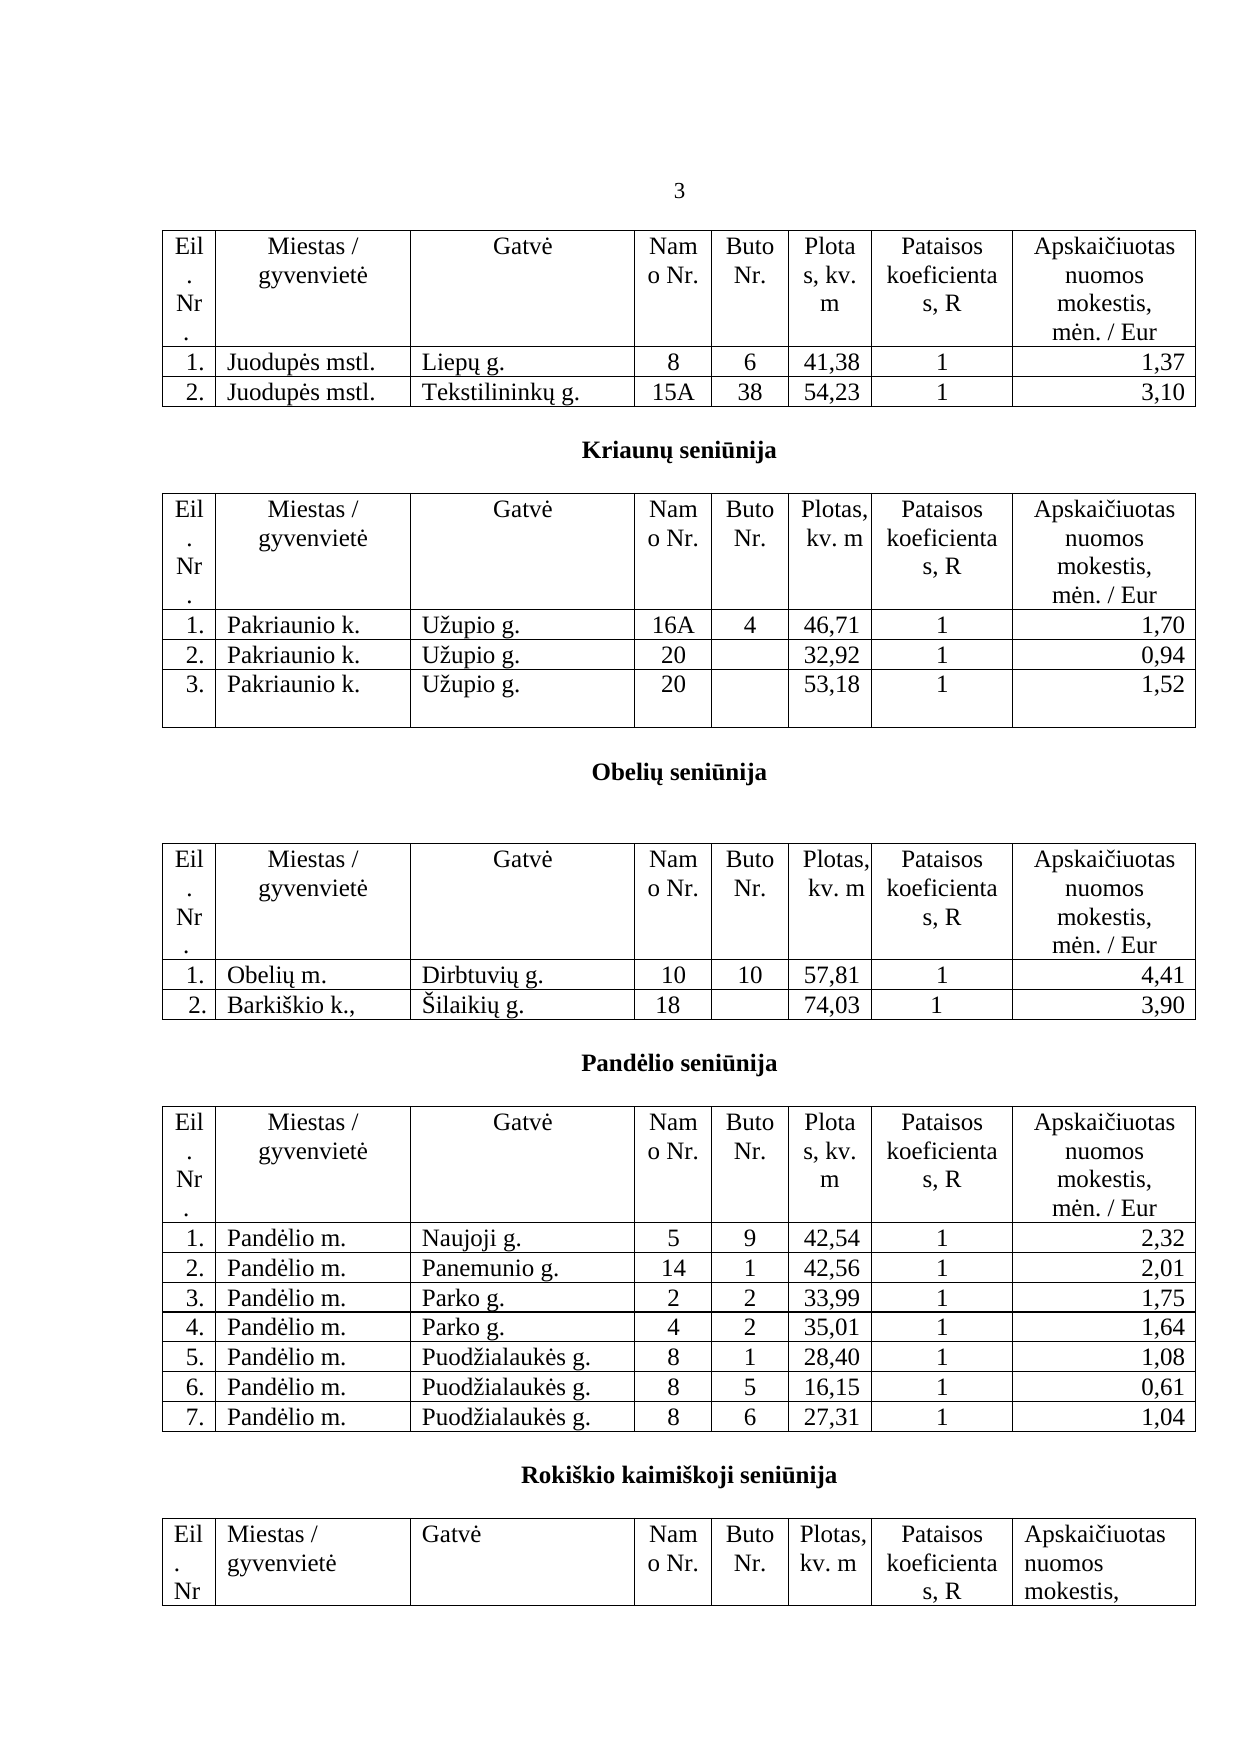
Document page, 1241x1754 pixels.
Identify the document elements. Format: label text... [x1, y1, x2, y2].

table_cell Užupio g. [411, 670, 634, 727]
table_cell [712, 670, 788, 727]
table_cell 2 [635, 1283, 711, 1311]
table_cell 1,70 [1013, 610, 1195, 639]
table_cell 1 [872, 990, 1012, 1019]
table_cell 1 [872, 640, 1012, 668]
table_cell 1,37 [1013, 347, 1195, 376]
table_cell 1 [872, 1253, 1012, 1282]
table_cell 1 [872, 1342, 1012, 1371]
table_header Gatvė [411, 231, 634, 346]
table_header Miestas / gyvenvietė [216, 1107, 410, 1222]
table_header Apskaičiuotas nuomos mokestis, mėn. / Eur [1013, 844, 1195, 959]
table_header Apskaičiuotas nuomos mokestis, mėn. / Eur [1013, 1107, 1195, 1222]
table_cell 42,56 [789, 1253, 871, 1282]
table_cell 1 [872, 347, 1012, 376]
table_cell Puodžialaukės g. [411, 1372, 634, 1401]
table_header Apskaičiuotas nuomos mokestis, [1013, 1519, 1195, 1605]
table_cell [712, 990, 788, 1019]
table_header Namo Nr. [635, 231, 711, 346]
table_header Buto Nr. [712, 494, 788, 609]
table_cell 6 [712, 347, 788, 376]
table_header Eil. Nr. [163, 844, 215, 959]
table_cell 1 [872, 1283, 1012, 1311]
table_cell Pakriaunio k. [216, 670, 410, 727]
table_cell 16A [635, 610, 711, 639]
table_cell 1 [712, 1253, 788, 1282]
table_cell 3. [163, 1283, 215, 1311]
table_header Miestas / gyvenvietė [216, 494, 410, 609]
table_cell 1,52 [1013, 670, 1195, 727]
table_cell 4,41 [1013, 960, 1195, 989]
table_cell 28,40 [789, 1342, 871, 1371]
text Obelių seniūnija [177, 757, 1181, 786]
table_cell 14 [635, 1253, 711, 1282]
table_header Apskaičiuotas nuomos mokestis, mėn. / Eur [1013, 231, 1195, 346]
table_cell 0,61 [1013, 1372, 1195, 1401]
table_cell 8 [635, 347, 711, 376]
table_header Buto Nr. [712, 1519, 788, 1605]
table_header Plotas, kv. m [789, 231, 871, 346]
table_cell 1,08 [1013, 1342, 1195, 1371]
table_header Eil. Nr [163, 1519, 215, 1605]
table_cell 1 [872, 1313, 1012, 1341]
table_cell 2 [712, 1313, 788, 1341]
table_cell Liepų g. [411, 347, 634, 376]
table_cell Juodupės mstl. [216, 377, 410, 406]
table_header Namo Nr. [635, 494, 711, 609]
table_cell 74,03 [789, 990, 871, 1019]
table_cell 20 [635, 670, 711, 727]
table_cell Pandėlio m. [216, 1283, 410, 1311]
table_cell 5. [163, 1342, 215, 1371]
text Rokiškio kaimiškoji seniūnija [177, 1460, 1181, 1489]
table_header Miestas / gyvenvietė [216, 231, 410, 346]
table_cell Parko g. [411, 1313, 634, 1341]
table_cell 1 [872, 610, 1012, 639]
table_cell 2 [712, 1283, 788, 1311]
table_cell 20 [635, 640, 711, 668]
table_cell 53,18 [789, 670, 871, 727]
table_header Namo Nr. [635, 844, 711, 959]
table_cell 15A [635, 377, 711, 406]
table_header Pataisos koeficientas, R [872, 494, 1012, 609]
table_cell 1,04 [1013, 1402, 1195, 1431]
table_cell 1. [163, 960, 215, 989]
table_cell 1 [872, 377, 1012, 406]
table_cell Puodžialaukės g. [411, 1402, 634, 1431]
table_header Pataisos koeficientas, R [872, 1519, 1012, 1605]
table_cell 3,10 [1013, 377, 1195, 406]
table_cell 54,23 [789, 377, 871, 406]
table_cell 8 [635, 1342, 711, 1371]
table_header Plotas, kv. m [789, 844, 871, 959]
table_cell Pakriaunio k. [216, 640, 410, 668]
table_cell 6 [712, 1402, 788, 1431]
table_cell 5 [635, 1223, 711, 1252]
table_cell 16,15 [789, 1372, 871, 1401]
table_cell 0,94 [1013, 640, 1195, 668]
table_cell 10 [712, 960, 788, 989]
table_header Miestas / gyvenvietė [216, 1519, 410, 1605]
table_cell 1,64 [1013, 1313, 1195, 1341]
table_cell Parko g. [411, 1283, 634, 1311]
table_cell Barkiškio k., [216, 990, 410, 1019]
table_cell Dirbtuvių g. [411, 960, 634, 989]
table_cell Naujoji g. [411, 1223, 634, 1252]
table_cell 35,01 [789, 1313, 871, 1341]
table_cell Pandėlio m. [216, 1223, 410, 1252]
table_header Pataisos koeficientas, R [872, 844, 1012, 959]
table_header Eil. Nr. [163, 494, 215, 609]
table_cell 1 [872, 1223, 1012, 1252]
table_cell Pandėlio m. [216, 1372, 410, 1401]
table_cell 8 [635, 1402, 711, 1431]
table_cell Obelių m. [216, 960, 410, 989]
table_cell 1. [163, 610, 215, 639]
table_cell 10 [635, 960, 711, 989]
table_header Namo Nr. [635, 1107, 711, 1222]
table_cell Tekstilininkų g. [411, 377, 634, 406]
table_cell 57,81 [789, 960, 871, 989]
table_cell 3. [163, 670, 215, 727]
table_header Namo Nr. [635, 1519, 711, 1605]
table_cell 1. [163, 1223, 215, 1252]
table_header Eil. Nr. [163, 1107, 215, 1222]
table_cell Pakriaunio k. [216, 610, 410, 639]
table_header Pataisos koeficientas, R [872, 1107, 1012, 1222]
table_header Eil. Nr. [163, 231, 215, 346]
table_cell 27,31 [789, 1402, 871, 1431]
table_header Plotas, kv. m [789, 494, 871, 609]
table_cell 41,38 [789, 347, 871, 376]
table_cell 4 [712, 610, 788, 639]
table_cell 1 [872, 1402, 1012, 1431]
table_cell 2,32 [1013, 1223, 1195, 1252]
table_cell 1 [872, 960, 1012, 989]
table_cell Panemunio g. [411, 1253, 634, 1282]
table_cell 1. [163, 347, 215, 376]
table_cell 18 [635, 990, 711, 1019]
table_cell 2. [163, 990, 215, 1019]
text Kriaunų seniūnija [177, 435, 1181, 464]
table_cell Pandėlio m. [216, 1342, 410, 1371]
table_header Gatvė [411, 844, 634, 959]
table_cell 32,92 [789, 640, 871, 668]
table_cell 46,71 [789, 610, 871, 639]
table_header Gatvė [411, 494, 634, 609]
table_cell 4. [163, 1313, 215, 1341]
table_cell Šilaikių g. [411, 990, 634, 1019]
table_header Plotas, kv. m [789, 1519, 871, 1605]
table_header Buto Nr. [712, 1107, 788, 1222]
table_header Miestas / gyvenvietė [216, 844, 410, 959]
table_cell 8 [635, 1372, 711, 1401]
table_cell Pandėlio m. [216, 1253, 410, 1282]
table_cell 5 [712, 1372, 788, 1401]
text Pandėlio seniūnija [177, 1048, 1181, 1077]
table_cell 33,99 [789, 1283, 871, 1311]
table_cell 4 [635, 1313, 711, 1341]
table_header Buto Nr. [712, 231, 788, 346]
table_header Gatvė [411, 1107, 634, 1222]
table_cell Užupio g. [411, 640, 634, 668]
table_cell 2. [163, 377, 215, 406]
table_header Gatvė [411, 1519, 634, 1605]
table_cell 1 [872, 670, 1012, 727]
table_cell 1,75 [1013, 1283, 1195, 1311]
table_cell 3,90 [1013, 990, 1195, 1019]
table_cell 42,54 [789, 1223, 871, 1252]
table_cell 2. [163, 640, 215, 668]
table_cell Užupio g. [411, 610, 634, 639]
table_cell Pandėlio m. [216, 1402, 410, 1431]
table_cell 38 [712, 377, 788, 406]
table_cell Juodupės mstl. [216, 347, 410, 376]
table_header Plotas, kv. m [789, 1107, 871, 1222]
table_cell 9 [712, 1223, 788, 1252]
table_cell Pandėlio m. [216, 1313, 410, 1341]
table_cell [712, 640, 788, 668]
table_header Apskaičiuotas nuomos mokestis, mėn. / Eur [1013, 494, 1195, 609]
table_header Pataisos koeficientas, R [872, 231, 1012, 346]
table_header Buto Nr. [712, 844, 788, 959]
table_cell 2. [163, 1253, 215, 1282]
table_cell 1 [872, 1372, 1012, 1401]
table_cell 1 [712, 1342, 788, 1371]
table_cell 2,01 [1013, 1253, 1195, 1282]
table_cell Puodžialaukės g. [411, 1342, 634, 1371]
table_cell 6. [163, 1372, 215, 1401]
table_cell 7. [163, 1402, 215, 1431]
